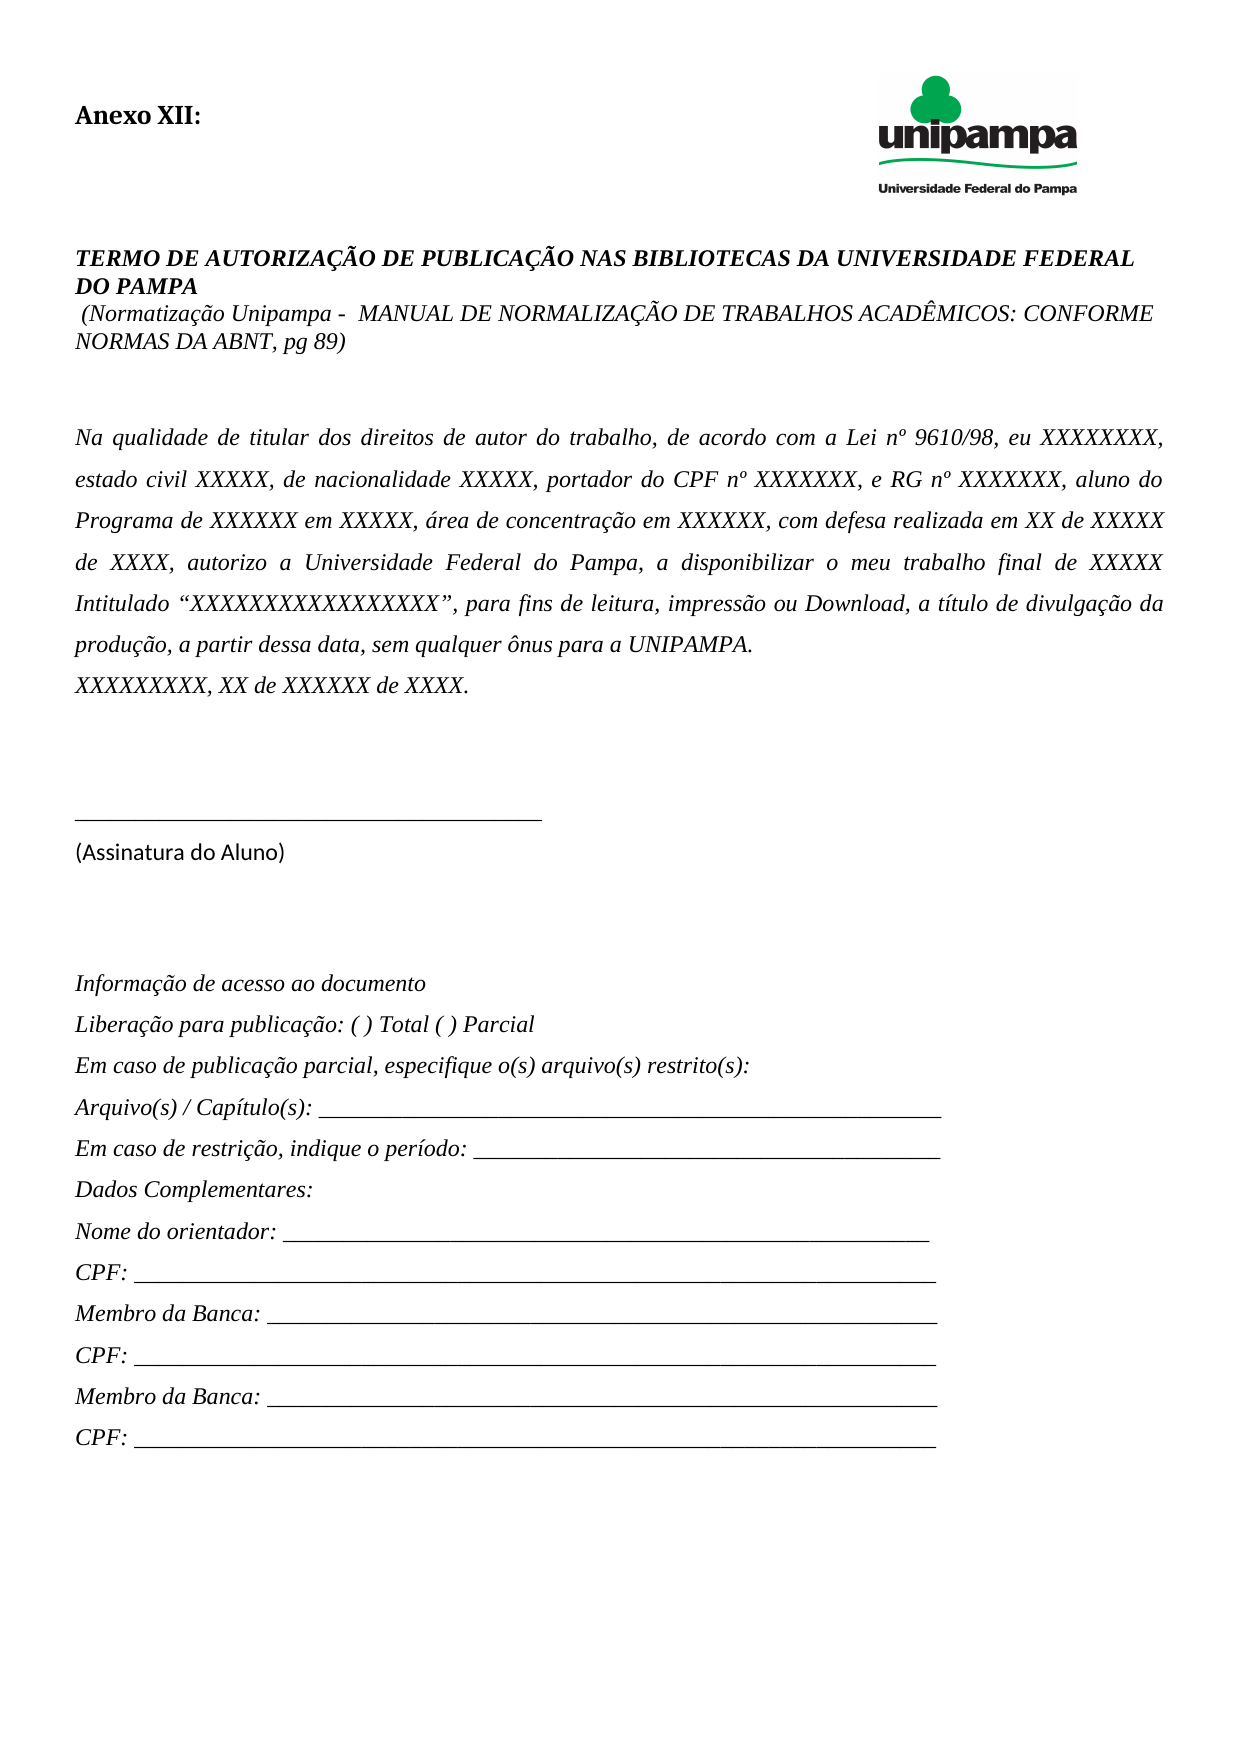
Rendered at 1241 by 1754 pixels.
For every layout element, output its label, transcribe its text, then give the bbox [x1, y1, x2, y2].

text Membro da Banca: ________________________________________________________ [75, 1382, 1165, 1410]
text Em caso de restrição, indique o período: _______________________________________ [75, 1134, 1165, 1162]
text Dados Complementares: [75, 1175, 1165, 1203]
text _______________________________________ [75, 796, 1165, 823]
text Na qualidade de titular dos direitos de autor do trabalho, de acordo com a Lei nº 9610/98, eu XXXXXXXX, estado civil XXXXX, de nacionalidade XXXXX, portador do CPF nº XXXXXXX, e RG nº XXXXXXX, aluno do Programa de XXXXXX em XXXXX, área de concentração em XXXXXX, com defesa realizada em XX de XXXXX de XXXX, autorizo a Universidade Federal do Pampa, a disponibilizar o meu trabalho final de XXXXX Intitulado “XXXXXXXXXXXXXXXXX”, para fins de leitura, impressão ou Download, a título de divulgação da produção, a partir dessa data, sem qualquer ônus para a UNIPAMPA. [75, 423, 1165, 658]
subtitle Anexo XII: [75, 100, 877, 131]
text Membro da Banca: ________________________________________________________ [75, 1299, 1165, 1327]
subtitle [1078, 100, 1165, 131]
text CPF: ___________________________________________________________________ [75, 1423, 1165, 1451]
picture [877, 73, 1078, 198]
text XXXXXXXXX, XX de XXXXXX de XXXX. [75, 672, 1165, 699]
text Informação de acesso ao documento [75, 968, 1165, 996]
text Nome do orientador: ______________________________________________________ [75, 1217, 1165, 1244]
text CPF: ___________________________________________________________________ [75, 1258, 1165, 1286]
text TERMO DE AUTORIZAÇÃO DE PUBLICAÇÃO NAS BIBLIOTECAS DA UNIVERSIDADE FEDERAL DO PAMPA [75, 244, 1165, 299]
text Liberação para publicação: ( ) Total ( ) Parcial [75, 1010, 1165, 1037]
text CPF: ___________________________________________________________________ [75, 1341, 1165, 1368]
text Em caso de publicação parcial, especifique o(s) arquivo(s) restrito(s): [75, 1051, 1165, 1079]
text (Assinatura do Aluno) [75, 837, 1165, 866]
text Arquivo(s) / Capítulo(s): ____________________________________________________ [75, 1093, 1165, 1120]
text (Normatização Unipampa - MANUAL DE NORMALIZAÇÃO DE TRABALHOS ACADÊMICOS: CONFORME NORMAS DA ABNT, pg 89) [75, 299, 1165, 354]
